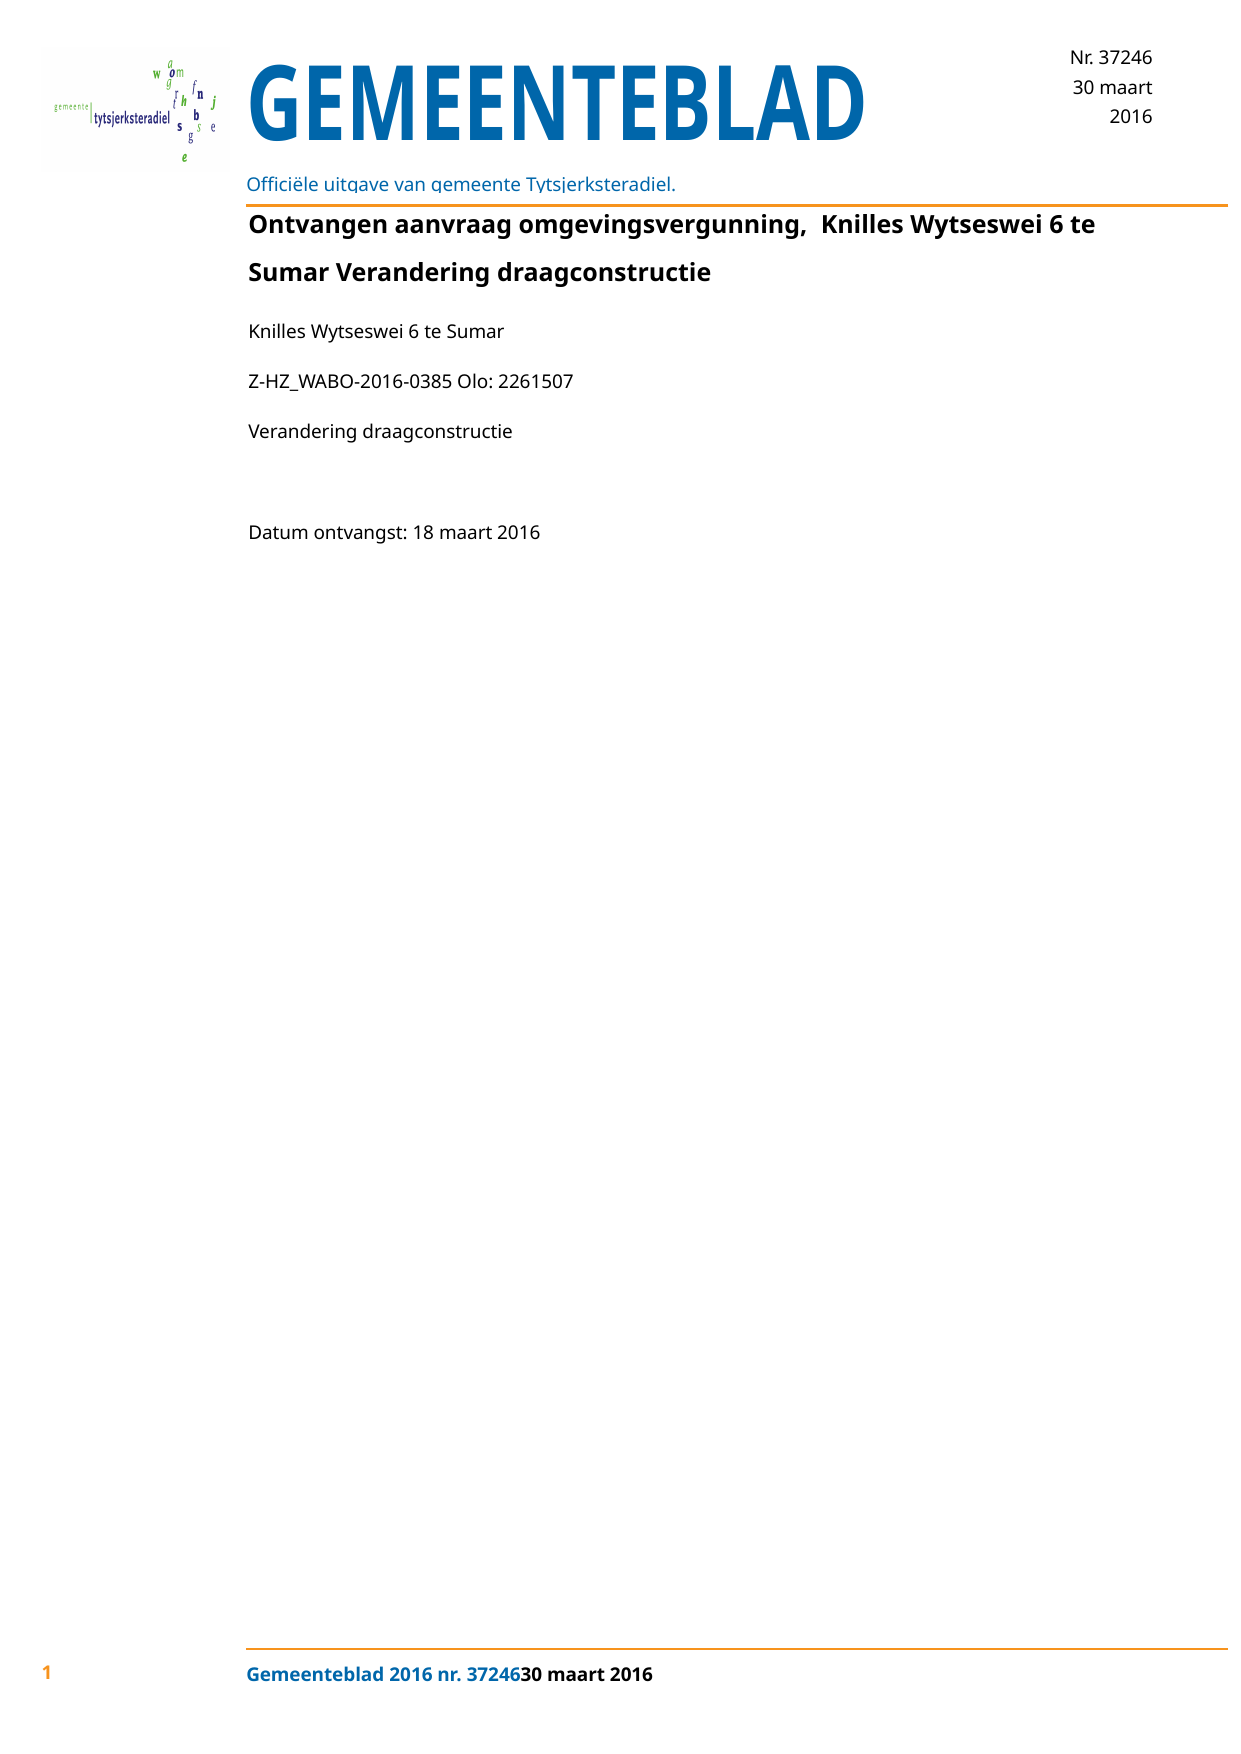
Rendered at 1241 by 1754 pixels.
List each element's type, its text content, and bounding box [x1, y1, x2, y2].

text Z-HZ_WABO-2016-0385 Olo: 2261507 [248, 368, 1152, 394]
text Datum ontvangst: 18 maart 2016 [248, 519, 1152, 545]
text Knilles Wytseswei 6 te Sumar [248, 318, 1152, 344]
text Ontvangen aanvraag omgevingsvergunning, Knilles Wytseswei 6 te Sumar Verandering draagconstructie [248, 207, 1152, 288]
picture [41, 47, 231, 172]
text Verandering draagconstructie [248, 419, 1152, 444]
